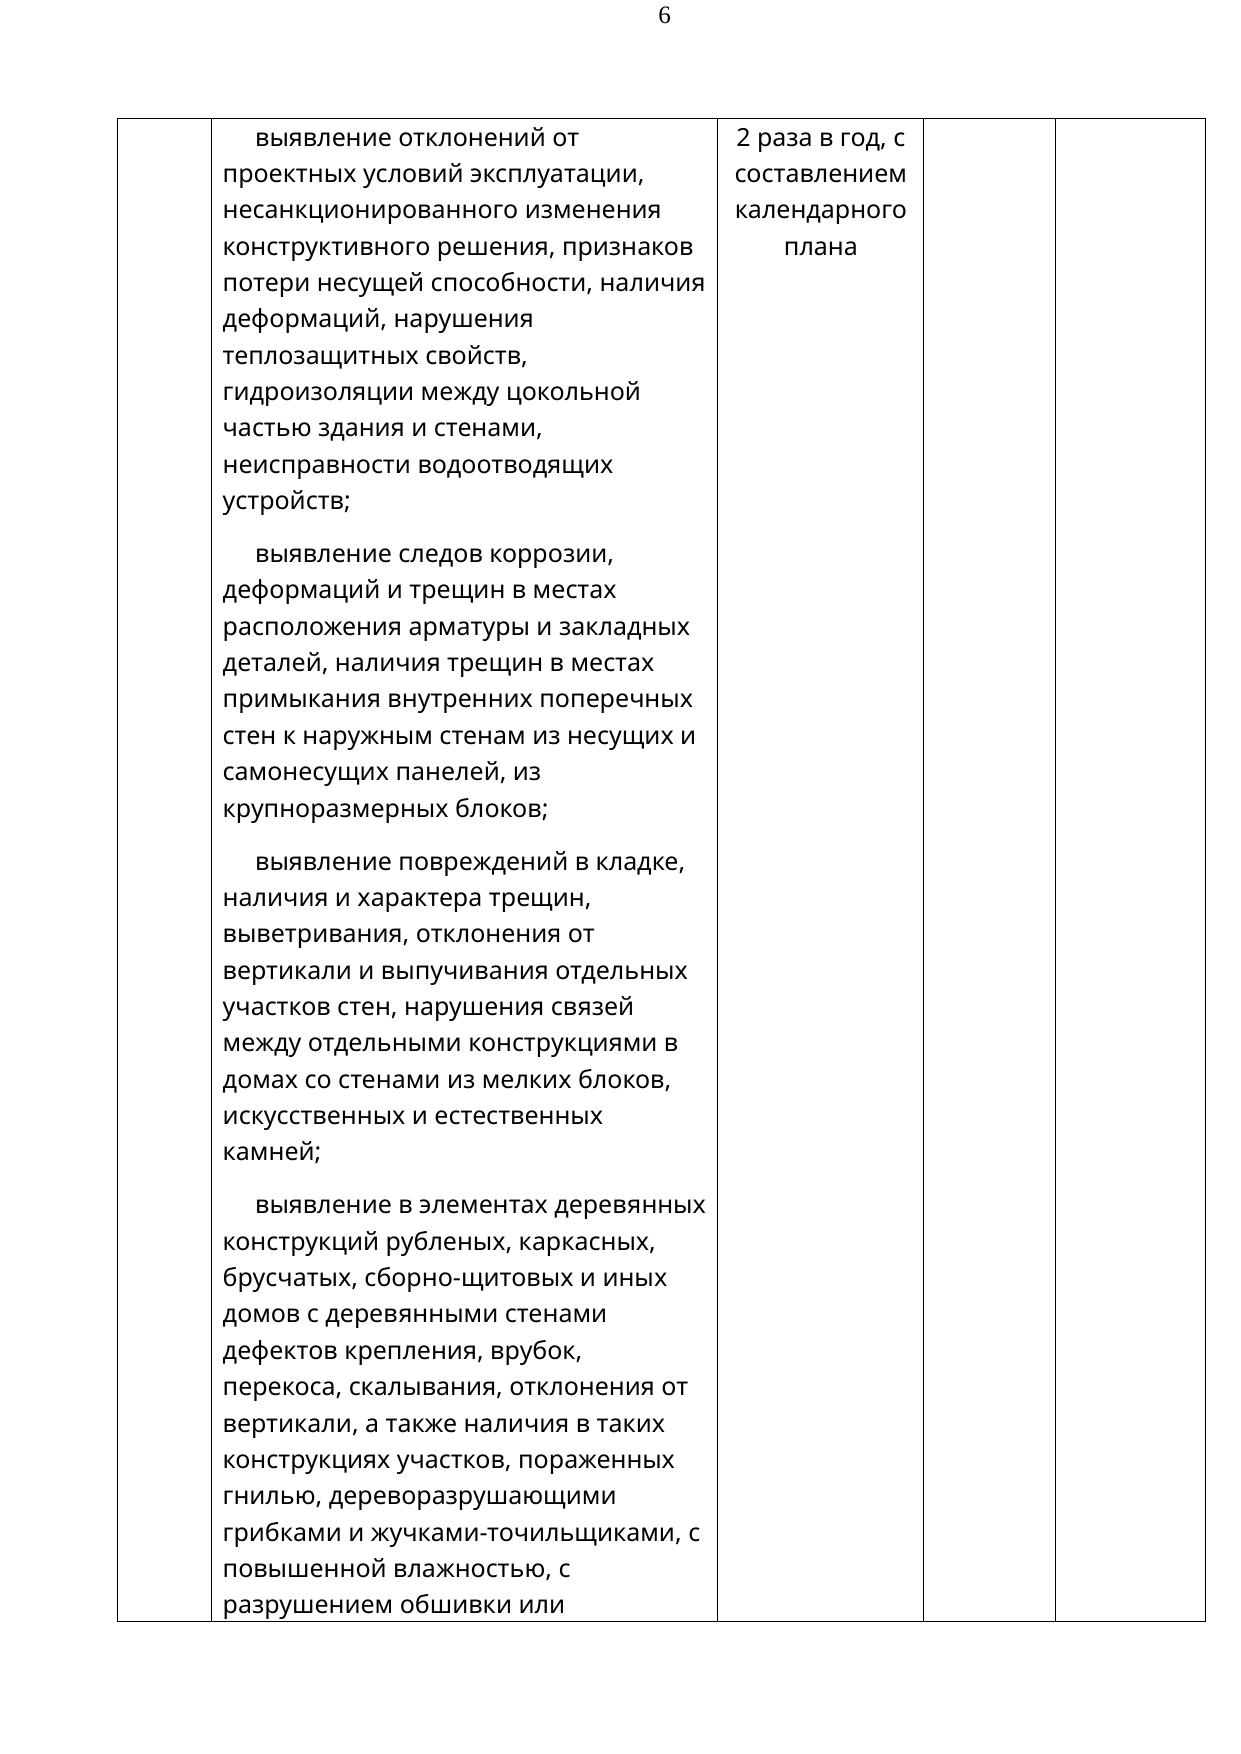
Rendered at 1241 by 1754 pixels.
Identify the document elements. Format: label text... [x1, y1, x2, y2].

table_cell [118, 119, 211, 1621]
table_cell 2 раза в год, с составлением календарного плана [718, 119, 923, 1621]
table_cell [1056, 119, 1205, 1621]
table_cell [924, 119, 1055, 1621]
table_cell выявление отклонений от проектных условий эксплуатации, несанкционированного изменения конструктивного решения, признаков потери несущей способности, наличия деформаций, нарушения теплозащитных свойств, гидроизоляции между цокольной частью здания и стенами, неисправности водоотводящих устройств; выявление следов коррозии, деформаций и трещин в местах расположения арматуры и закладных деталей, наличия трещин в местах примыкания внутренних поперечных стен к наружным стенам из несущих и самонесущих панелей, из крупноразмерных блоков; выявление повреждений в кладке, наличия и характера трещин, выветривания, отклонения от вертикали и выпучивания отдельных участков стен, нарушения связей между отдельными конструкциями в домах со стенами из мелких блоков, искусственных и естественных камней; выявление в элементах деревянных конструкций рубленых, каркасных, брусчатых, сборно-щитовых и иных домов с деревянными стенами дефектов крепления, врубок, перекоса, скалывания, отклонения от вертикали, а также наличия в таких конструкциях участков, пораженных гнилью, дереворазрушающими грибками и жучками-точильщиками, с повышенной влажностью, с разрушением обшивки или [212, 119, 717, 1621]
